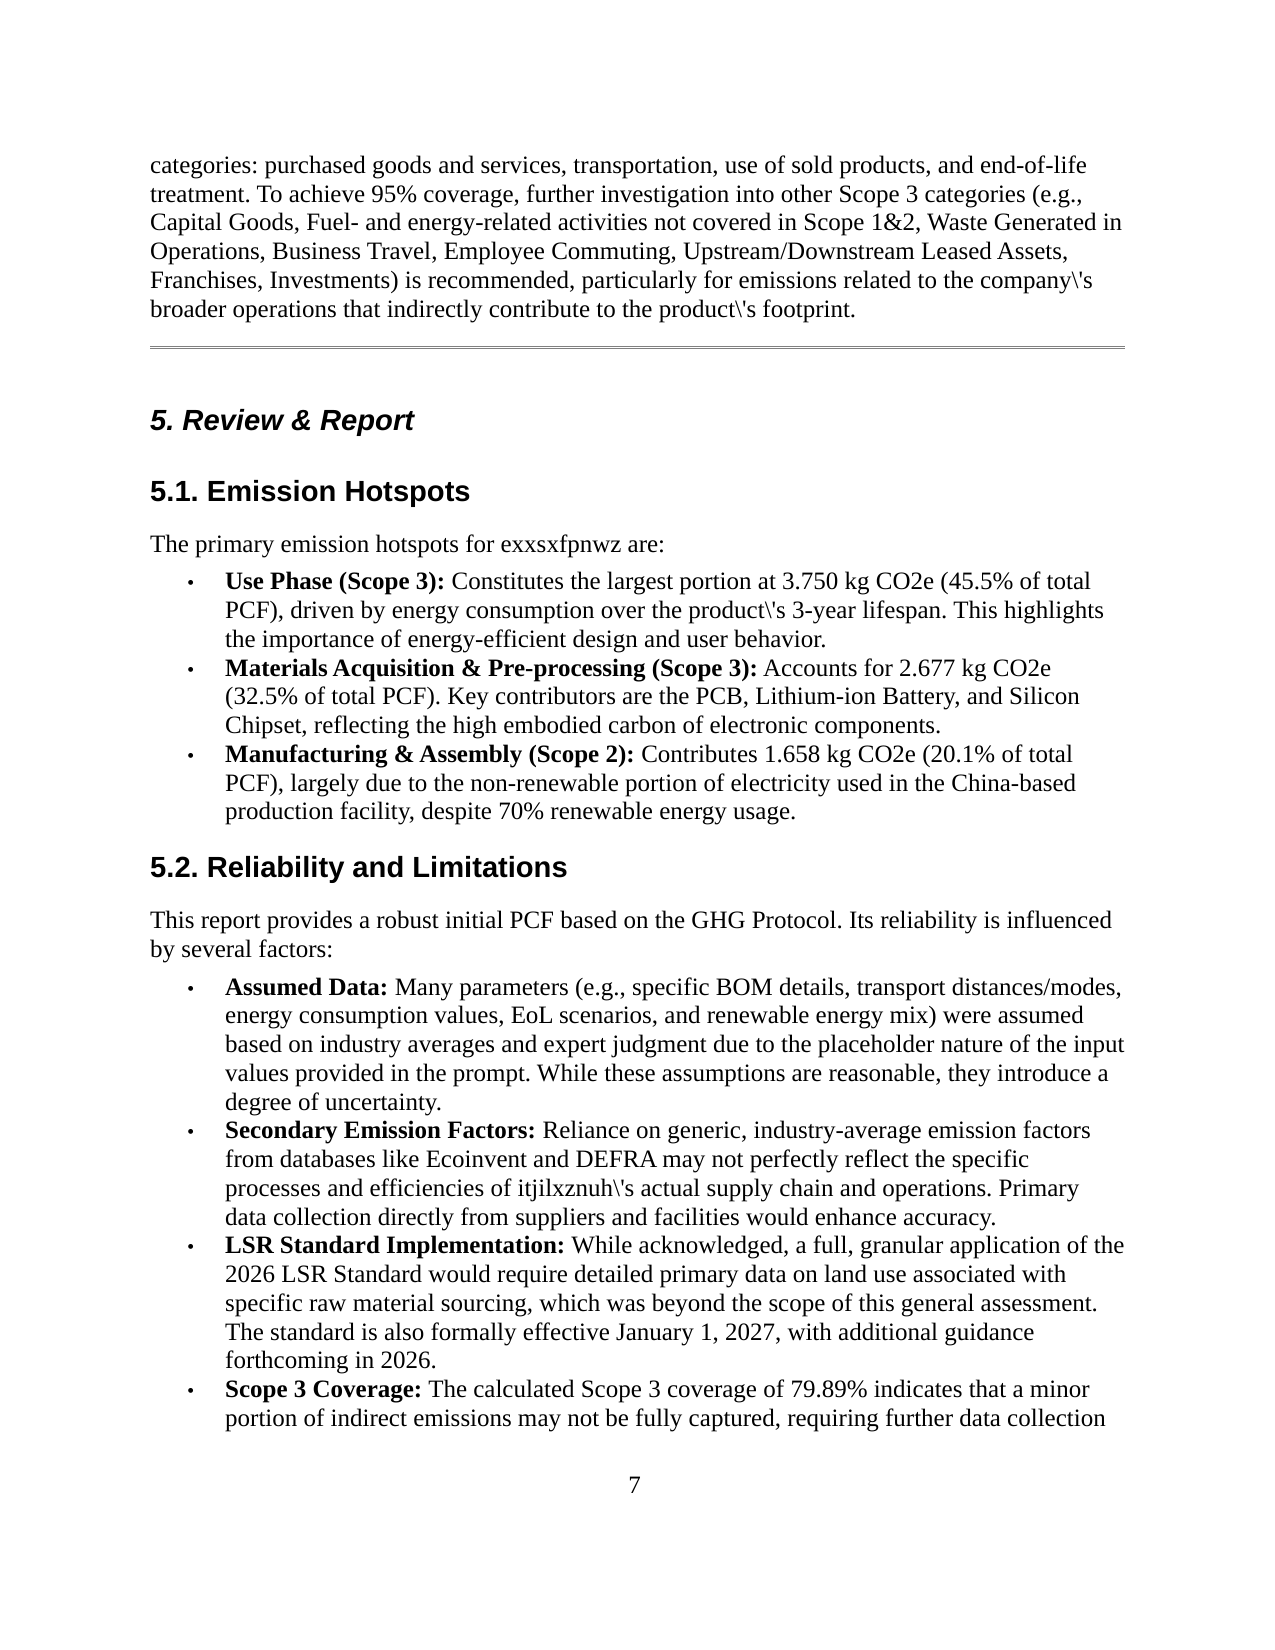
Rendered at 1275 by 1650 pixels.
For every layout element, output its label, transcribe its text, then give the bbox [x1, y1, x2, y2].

text The primary emission hotspots for exxsxfpnwz are: [150, 529, 1125, 557]
list Scope 3 Coverage: The calculated Scope 3 coverage of 79.89% indicates that a minor portion of indirect emissions may not be fully captured, requiring further data collection [187, 1374, 1125, 1432]
list Manufacturing & Assembly (Scope 2): Contributes 1.658 kg CO2e (20.1% of total PCF), largely due to the non-renewable portion of electricity used in the China-based production facility, despite 70% renewable energy usage. [187, 739, 1125, 825]
list Use Phase (Scope 3): Constitutes the largest portion at 3.750 kg CO2e (45.5% of total PCF), driven by energy consumption over the product\'s 3-year lifespan. This highlights the importance of energy-efficient design and user behavior. [187, 566, 1125, 653]
subtitle 5. Review & Report [150, 403, 1125, 436]
list Secondary Emission Factors: Reliance on generic, industry-average emission factors from databases like Ecoinvent and DEFRA may not perfectly reflect the specific processes and efficiencies of itjilxznuh\'s actual supply chain and operations. Primary data collection directly from suppliers and facilities would enhance accuracy. [187, 1115, 1125, 1230]
text This report provides a robust initial PCF based on the GHG Protocol. Its reliability is influenced by several factors: [150, 905, 1125, 963]
text categories: purchased goods and services, transportation, use of sold products, and end-of-life treatment. To achieve 95% coverage, further investigation into other Scope 3 categories (e.g., Capital Goods, Fuel- and energy-related activities not covered in Scope 1&2, Waste Generated in Operations, Business Travel, Employee Commuting, Upstream/Downstream Leased Assets, Franchises, Investments) is recommended, particularly for emissions related to the company\'s broader operations that indirectly contribute to the product\'s footprint. [150, 150, 1125, 322]
list Materials Acquisition & Pre-processing (Scope 3): Accounts for 2.677 kg CO2e (32.5% of total PCF). Key contributors are the PCB, Lithium-ion Battery, and Silicon Chipset, reflecting the high embodied carbon of electronic components. [187, 653, 1125, 739]
subtitle 5.2. Reliability and Limitations [150, 850, 1125, 884]
list LSR Standard Implementation: While acknowledged, a full, granular application of the 2026 LSR Standard would require detailed primary data on land use associated with specific raw material sourcing, which was beyond the scope of this general assessment. The standard is also formally effective January 1, 2027, with additional guidance forthcoming in 2026. [187, 1230, 1125, 1374]
list Assumed Data: Many parameters (e.g., specific BOM details, transport distances/modes, energy consumption values, EoL scenarios, and renewable energy mix) were assumed based on industry averages and expert judgment due to the placeholder nature of the input values provided in the prompt. While these assumptions are reasonable, they introduce a degree of uncertainty. [187, 972, 1125, 1115]
subtitle 5.1. Emission Hotspots [150, 474, 1125, 507]
